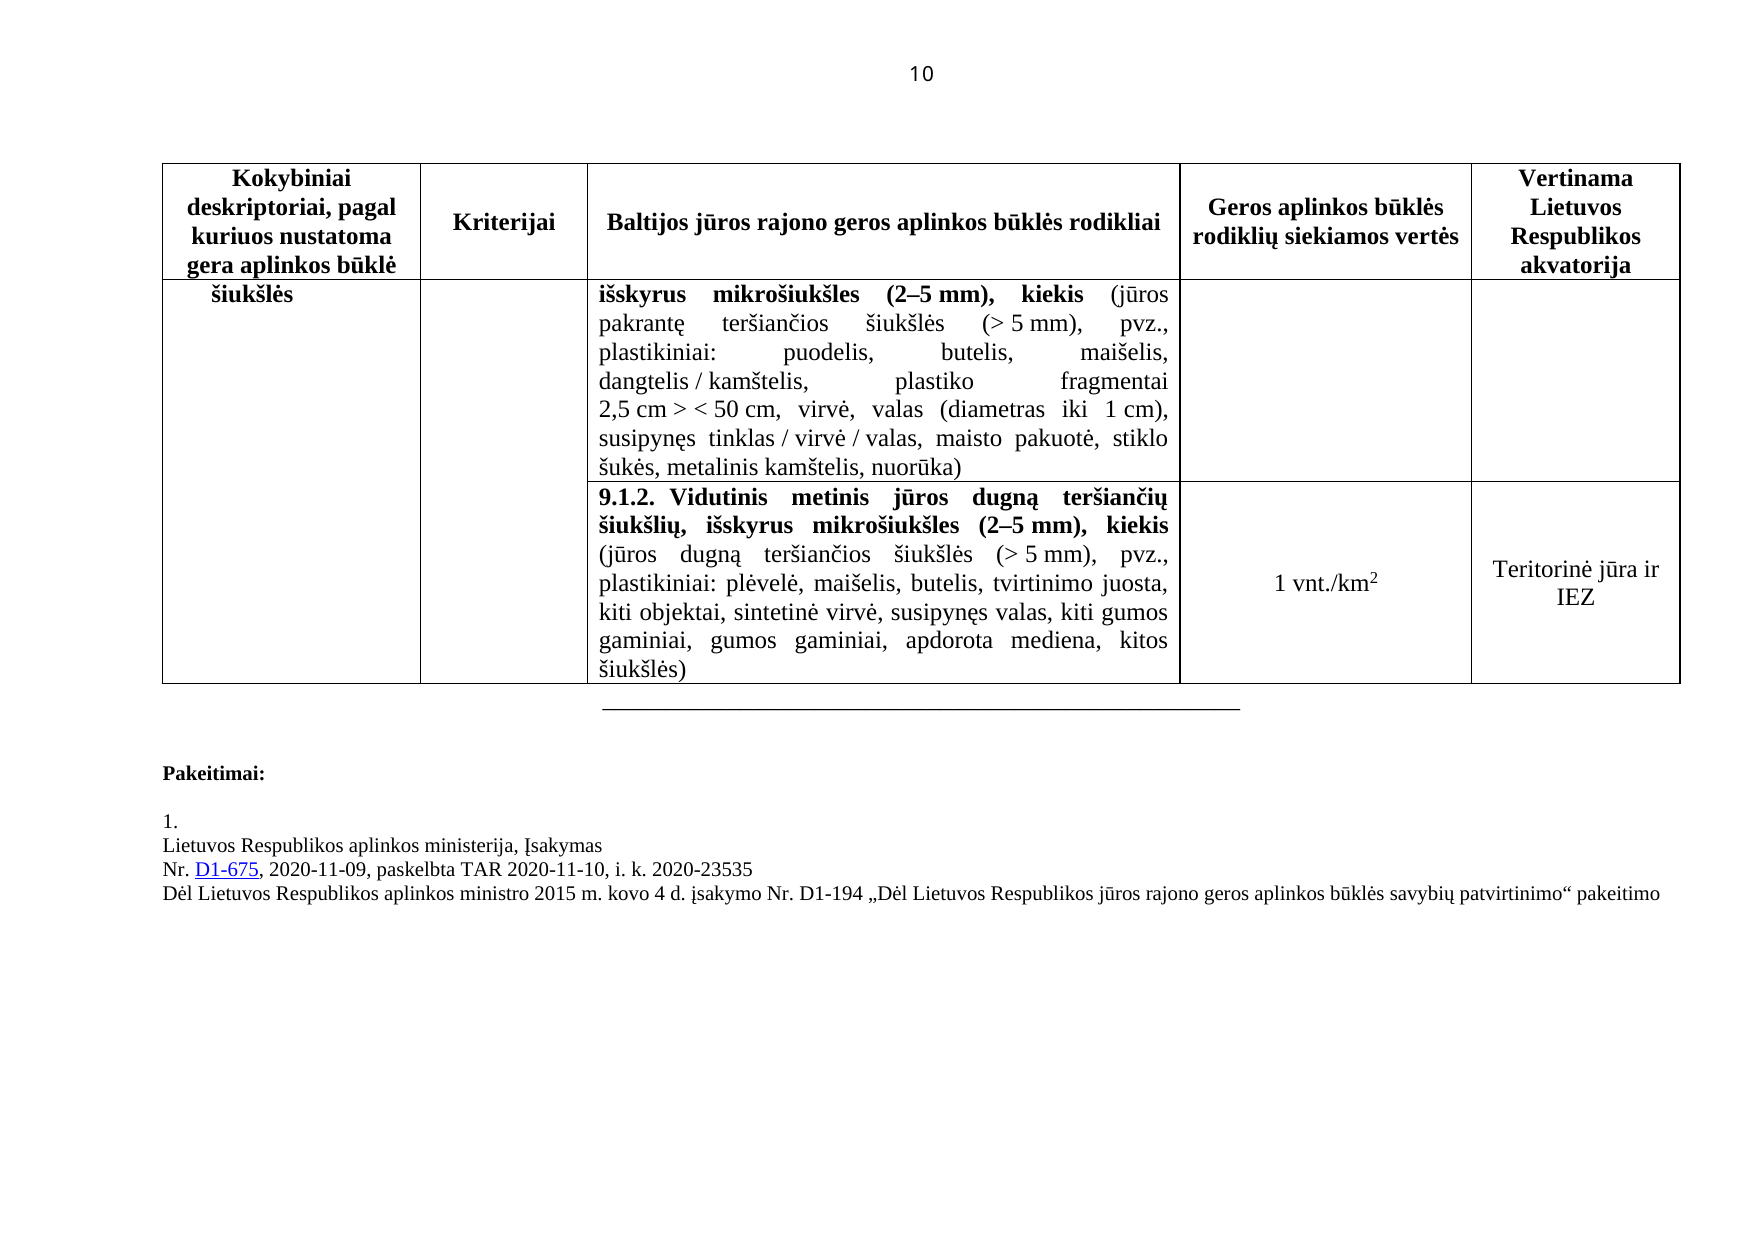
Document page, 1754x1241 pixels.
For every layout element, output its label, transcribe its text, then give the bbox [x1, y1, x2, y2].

table_header Kokybiniai deskriptoriai, pagal kuriuos nustatoma gera aplinkos būklė [163, 164, 420, 278]
table_cell [1181, 280, 1471, 481]
text 1. [162, 809, 1680, 833]
table_cell išskyrus mikrošiukšles (2–5 mm), kiekis (jūros pakrantę teršiančios šiukšlės (> 5 mm), pvz., plastikiniai: puodelis, butelis, maišelis, dangtelis / kamštelis, plastiko fragmentai 2,5 cm > < 50 cm, virvė, valas (diametras iki 1 cm), susipynęs tinklas / virvė / valas, maisto pakuotė, stiklo šukės, metalinis kamštelis, nuorūka) [588, 280, 1179, 481]
text Dėl Lietuvos Respublikos aplinkos ministro 2015 m. kovo 4 d. įsakymo Nr. D1-194 „Dėl Lietuvos Respublikos jūros rajono geros aplinkos būklės savybių patvirtinimo“ pakeitimo [162, 881, 1680, 905]
table_header Kriterijai [421, 164, 587, 278]
table_cell [1472, 280, 1679, 481]
table_header Geros aplinkos būklės rodiklių siekiamos vertės [1181, 164, 1471, 278]
text Lietuvos Respublikos aplinkos ministerija, Įsakymas [162, 833, 1680, 857]
table_cell Teritorinė jūra ir IEZ [1472, 482, 1679, 683]
text Pakeitimai: [162, 761, 1680, 785]
table_header Baltijos jūros rajono geros aplinkos būklės rodikliai [588, 164, 1179, 278]
table_cell [421, 280, 587, 683]
text Nr. D1-675, 2020-11-09, paskelbta TAR 2020-11-10, i. k. 2020-23535 [162, 857, 1680, 881]
table_cell 9.1.2. Vidutinis metinis jūros dugną teršiančių šiukšlių, išskyrus mikrošiukšles (2–5 mm), kiekis (jūros dugną teršiančios šiukšlės (> 5 mm), pvz., plastikiniai: plėvelė, maišelis, butelis, tvirtinimo juosta, kiti objektai, sintetinė virvė, susipynęs valas, kiti gumos gaminiai, gumos gaminiai, apdorota mediena, kitos šiukšlės) [588, 482, 1179, 683]
table_header Vertinama Lietuvos Respublikos akvatorija [1472, 164, 1679, 278]
text ___________________________________________________ [162, 684, 1680, 713]
table_cell šiukšlės [163, 280, 420, 683]
table_cell 1 vnt./km2 [1181, 482, 1471, 683]
